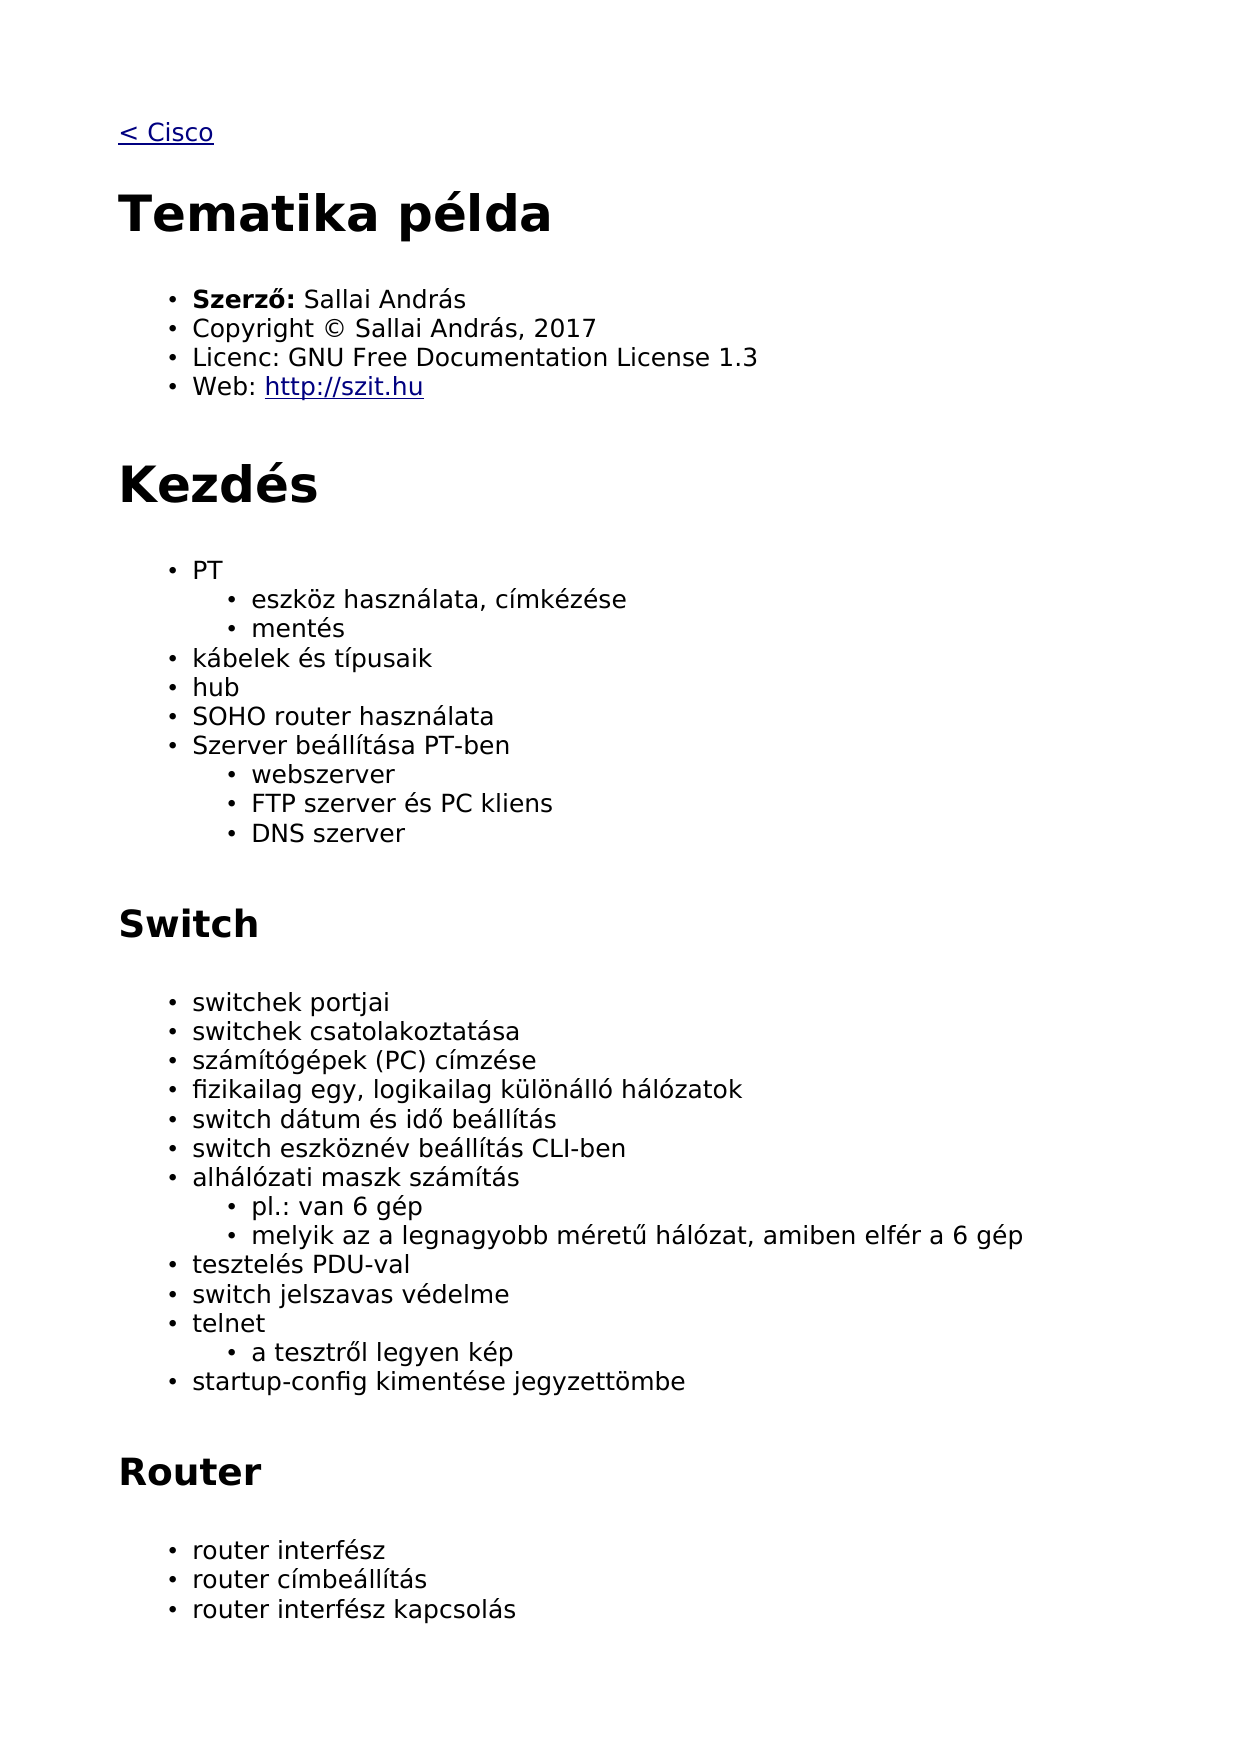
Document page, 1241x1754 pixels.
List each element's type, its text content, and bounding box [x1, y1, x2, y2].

list switch dátum és idő beállítás [177, 1105, 1122, 1134]
list router címbeállítás [177, 1566, 1122, 1595]
list SOHO router használata [177, 702, 1122, 731]
list startup-config kimentése jegyzettömbe [177, 1367, 1122, 1396]
list switch eszköznév beállítás CLI-ben [177, 1134, 1122, 1163]
list FTP szerver és PC kliens [236, 790, 1122, 819]
list Szerver beállítása PT-ben [177, 731, 1122, 761]
list fizikailag egy, logikailag különálló hálózatok [177, 1076, 1122, 1105]
list számítógépek (PC) címzése [177, 1046, 1122, 1076]
list webszerver [236, 761, 1122, 790]
list Szerző: Sallai András [177, 285, 1122, 314]
list melyik az a legnagyobb méretű hálózat, amiben elfér a 6 gép [236, 1221, 1122, 1251]
subtitle Router [118, 1451, 1122, 1494]
subtitle Tematika példa [118, 185, 1122, 243]
list Licenc: GNU Free Documentation License 1.3 [177, 343, 1122, 372]
list kábelek és típusaik [177, 644, 1122, 673]
list DNS szerver [236, 819, 1122, 848]
list PT [177, 556, 1122, 586]
list router interfész kapcsolás [177, 1595, 1122, 1624]
list router interfész [177, 1537, 1122, 1566]
list mentés [236, 615, 1122, 644]
list a tesztről legyen kép [236, 1338, 1122, 1367]
list pl.: van 6 gép [236, 1192, 1122, 1221]
list switch jelszavas védelme [177, 1280, 1122, 1309]
subtitle Kezdés [118, 456, 1122, 514]
list Copyright © Sallai András, 2017 [177, 314, 1122, 343]
list telnet [177, 1309, 1122, 1338]
list eszköz használata, címkézése [236, 586, 1122, 615]
list hub [177, 673, 1122, 702]
list switchek csatolakoztatása [177, 1017, 1122, 1046]
list Web: http://szit.hu [177, 372, 1122, 402]
list switchek portjai [177, 988, 1122, 1017]
list alhálózati maszk számítás [177, 1163, 1122, 1192]
subtitle Switch [118, 902, 1122, 946]
list tesztelés PDU-val [177, 1251, 1122, 1280]
text < Cisco [118, 118, 1122, 147]
